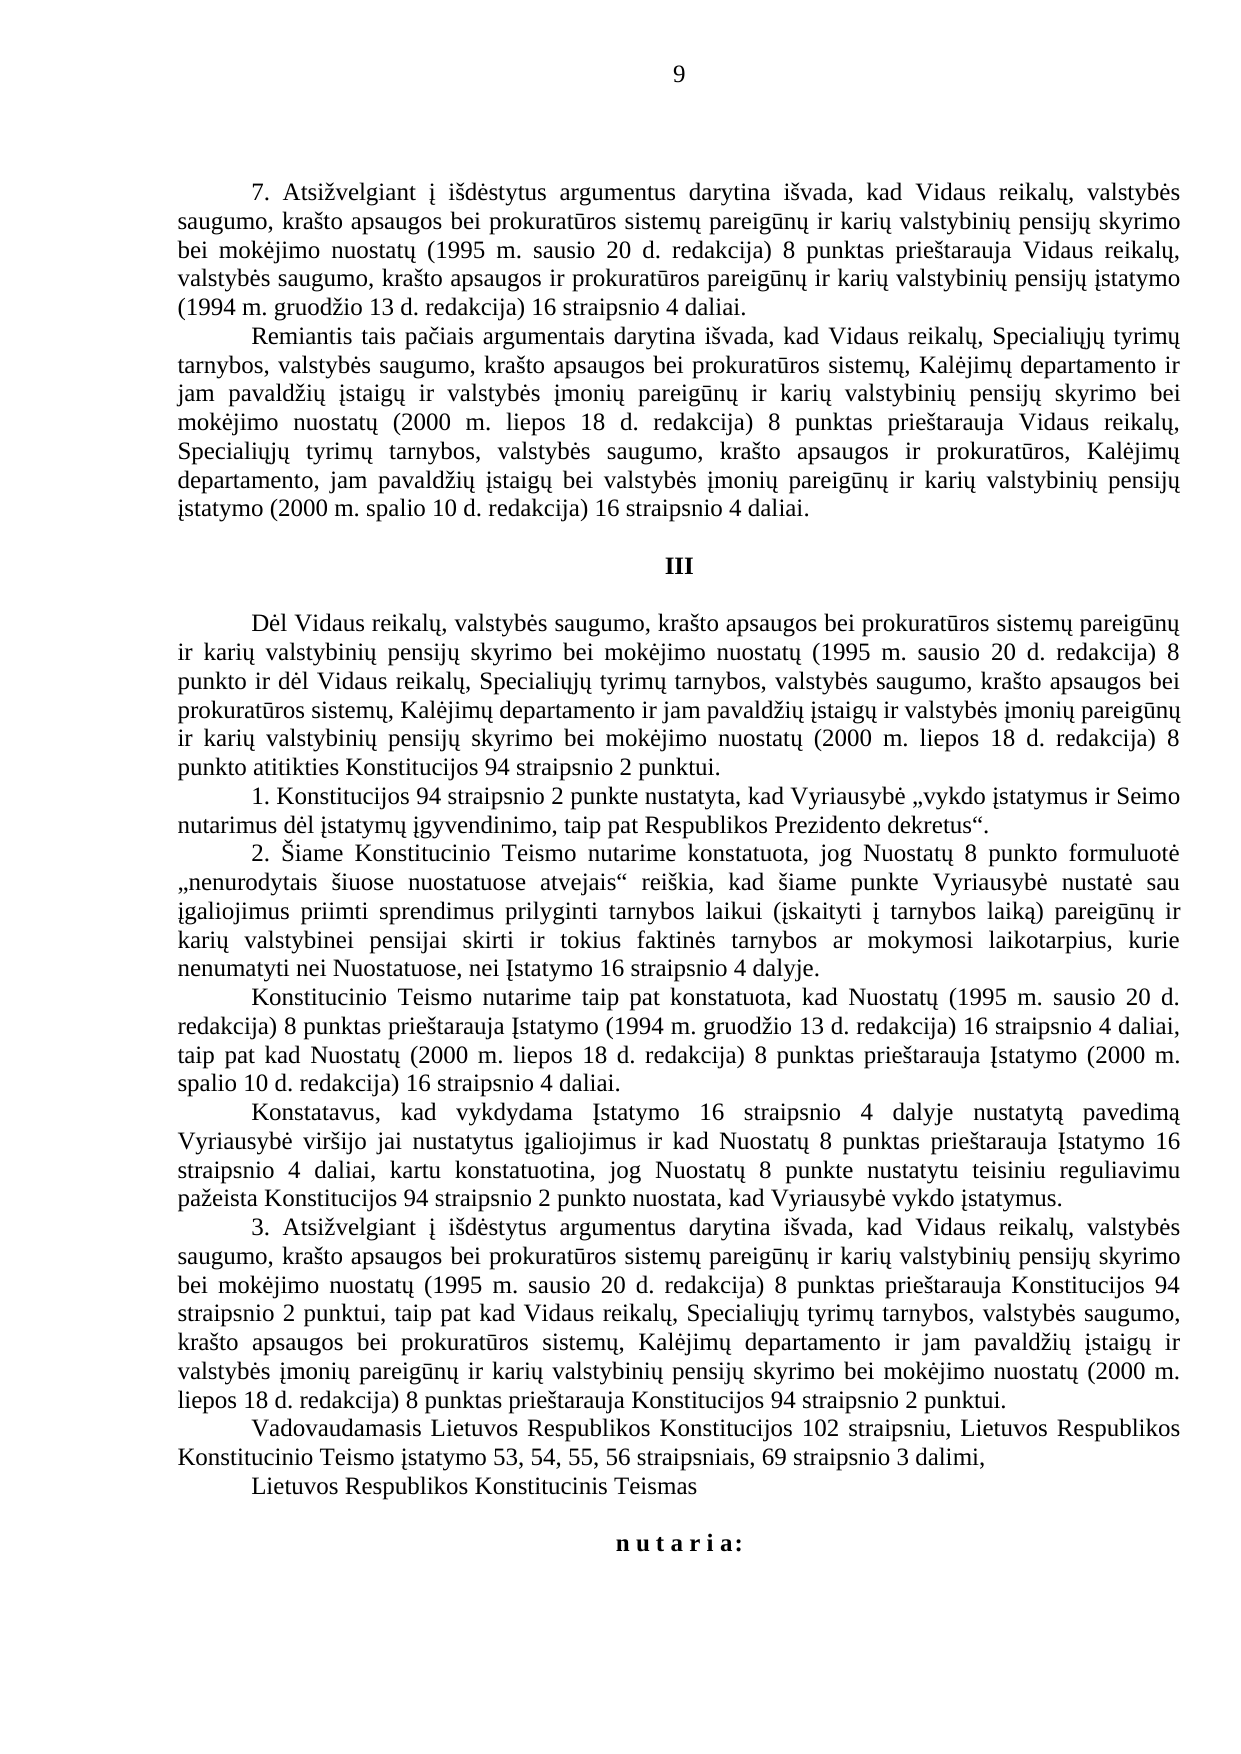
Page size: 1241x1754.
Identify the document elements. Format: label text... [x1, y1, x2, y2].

text 1. Konstitucijos 94 straipsnio 2 punkte nustatyta, kad Vyriausybė „vykdo įstatymus ir Seimo nutarimus dėl įstatymų įgyvendinimo, taip pat Respublikos Prezidento dekretus“. [177, 781, 1181, 838]
text Lietuvos Respublikos Konstitucinis Teismas [177, 1471, 1181, 1500]
text 2. Šiame Konstitucinio Teismo nutarime konstatuota, jog Nuostatų 8 punkto formuluotė „nenurodytais šiuose nuostatuose atvejais“ reiškia, kad šiame punkte Vyriausybė nustatė sau įgaliojimus priimti sprendimus prilyginti tarnybos laikui (įskaityti į tarnybos laiką) pareigūnų ir karių valstybinei pensijai skirti ir tokius faktinės tarnybos ar mokymosi laikotarpius, kurie nenumatyti nei Nuostatuose, nei Įstatymo 16 straipsnio 4 dalyje. [177, 838, 1181, 982]
text 7. Atsižvelgiant į išdėstytus argumentus darytina išvada, kad Vidaus reikalų, valstybės saugumo, krašto apsaugos bei prokuratūros sistemų pareigūnų ir karių valstybinių pensijų skyrimo bei mokėjimo nuostatų (1995 m. sausio 20 d. redakcija) 8 punktas prieštarauja Vidaus reikalų, valstybės saugumo, krašto apsaugos ir prokuratūros pareigūnų ir karių valstybinių pensijų įstatymo (1994 m. gruodžio 13 d. redakcija) 16 straipsnio 4 daliai. [177, 177, 1181, 321]
text Remiantis tais pačiais argumentais darytina išvada, kad Vidaus reikalų, Specialiųjų tyrimų tarnybos, valstybės saugumo, krašto apsaugos bei prokuratūros sistemų, Kalėjimų departamento ir jam pavaldžių įstaigų ir valstybės įmonių pareigūnų ir karių valstybinių pensijų skyrimo bei mokėjimo nuostatų (2000 m. liepos 18 d. redakcija) 8 punktas prieštarauja Vidaus reikalų, Specialiųjų tyrimų tarnybos, valstybės saugumo, krašto apsaugos ir prokuratūros, Kalėjimų departamento, jam pavaldžių įstaigų bei valstybės įmonių pareigūnų ir karių valstybinių pensijų įstatymo (2000 m. spalio 10 d. redakcija) 16 straipsnio 4 daliai. [177, 321, 1181, 522]
text Vadovaudamasis Lietuvos Respublikos Konstitucijos 102 straipsniu, Lietuvos Respublikos Konstitucinio Teismo įstatymo 53, 54, 55, 56 straipsniais, 69 straipsnio 3 dalimi, [177, 1413, 1181, 1471]
text Konstatavus, kad vykdydama Įstatymo 16 straipsnio 4 dalyje nustatytą pavedimą Vyriausybė viršijo jai nustatytus įgaliojimus ir kad Nuostatų 8 punktas prieštarauja Įstatymo 16 straipsnio 4 daliai, kartu konstatuotina, jog Nuostatų 8 punkte nustatytu teisiniu reguliavimu pažeista Konstitucijos 94 straipsnio 2 punkto nuostata, kad Vyriausybė vykdo įstatymus. [177, 1097, 1181, 1212]
text III [177, 551, 1181, 580]
text Dėl Vidaus reikalų, valstybės saugumo, krašto apsaugos bei prokuratūros sistemų pareigūnų ir karių valstybinių pensijų skyrimo bei mokėjimo nuostatų (1995 m. sausio 20 d. redakcija) 8 punkto ir dėl Vidaus reikalų, Specialiųjų tyrimų tarnybos, valstybės saugumo, krašto apsaugos bei prokuratūros sistemų, Kalėjimų departamento ir jam pavaldžių įstaigų ir valstybės įmonių pareigūnų ir karių valstybinių pensijų skyrimo bei mokėjimo nuostatų (2000 m. liepos 18 d. redakcija) 8 punkto atitikties Konstitucijos 94 straipsnio 2 punktui. [177, 608, 1181, 781]
text 3. Atsižvelgiant į išdėstytus argumentus darytina išvada, kad Vidaus reikalų, valstybės saugumo, krašto apsaugos bei prokuratūros sistemų pareigūnų ir karių valstybinių pensijų skyrimo bei mokėjimo nuostatų (1995 m. sausio 20 d. redakcija) 8 punktas prieštarauja Konstitucijos 94 straipsnio 2 punktui, taip pat kad Vidaus reikalų, Specialiųjų tyrimų tarnybos, valstybės saugumo, krašto apsaugos bei prokuratūros sistemų, Kalėjimų departamento ir jam pavaldžių įstaigų ir valstybės įmonių pareigūnų ir karių valstybinių pensijų skyrimo bei mokėjimo nuostatų (2000 m. liepos 18 d. redakcija) 8 punktas prieštarauja Konstitucijos 94 straipsnio 2 punktui. [177, 1212, 1181, 1413]
text nutaria: [177, 1528, 1181, 1557]
text Konstitucinio Teismo nutarime taip pat konstatuota, kad Nuostatų (1995 m. sausio 20 d. redakcija) 8 punktas prieštarauja Įstatymo (1994 m. gruodžio 13 d. redakcija) 16 straipsnio 4 daliai, taip pat kad Nuostatų (2000 m. liepos 18 d. redakcija) 8 punktas prieštarauja Įstatymo (2000 m. spalio 10 d. redakcija) 16 straipsnio 4 daliai. [177, 982, 1181, 1097]
